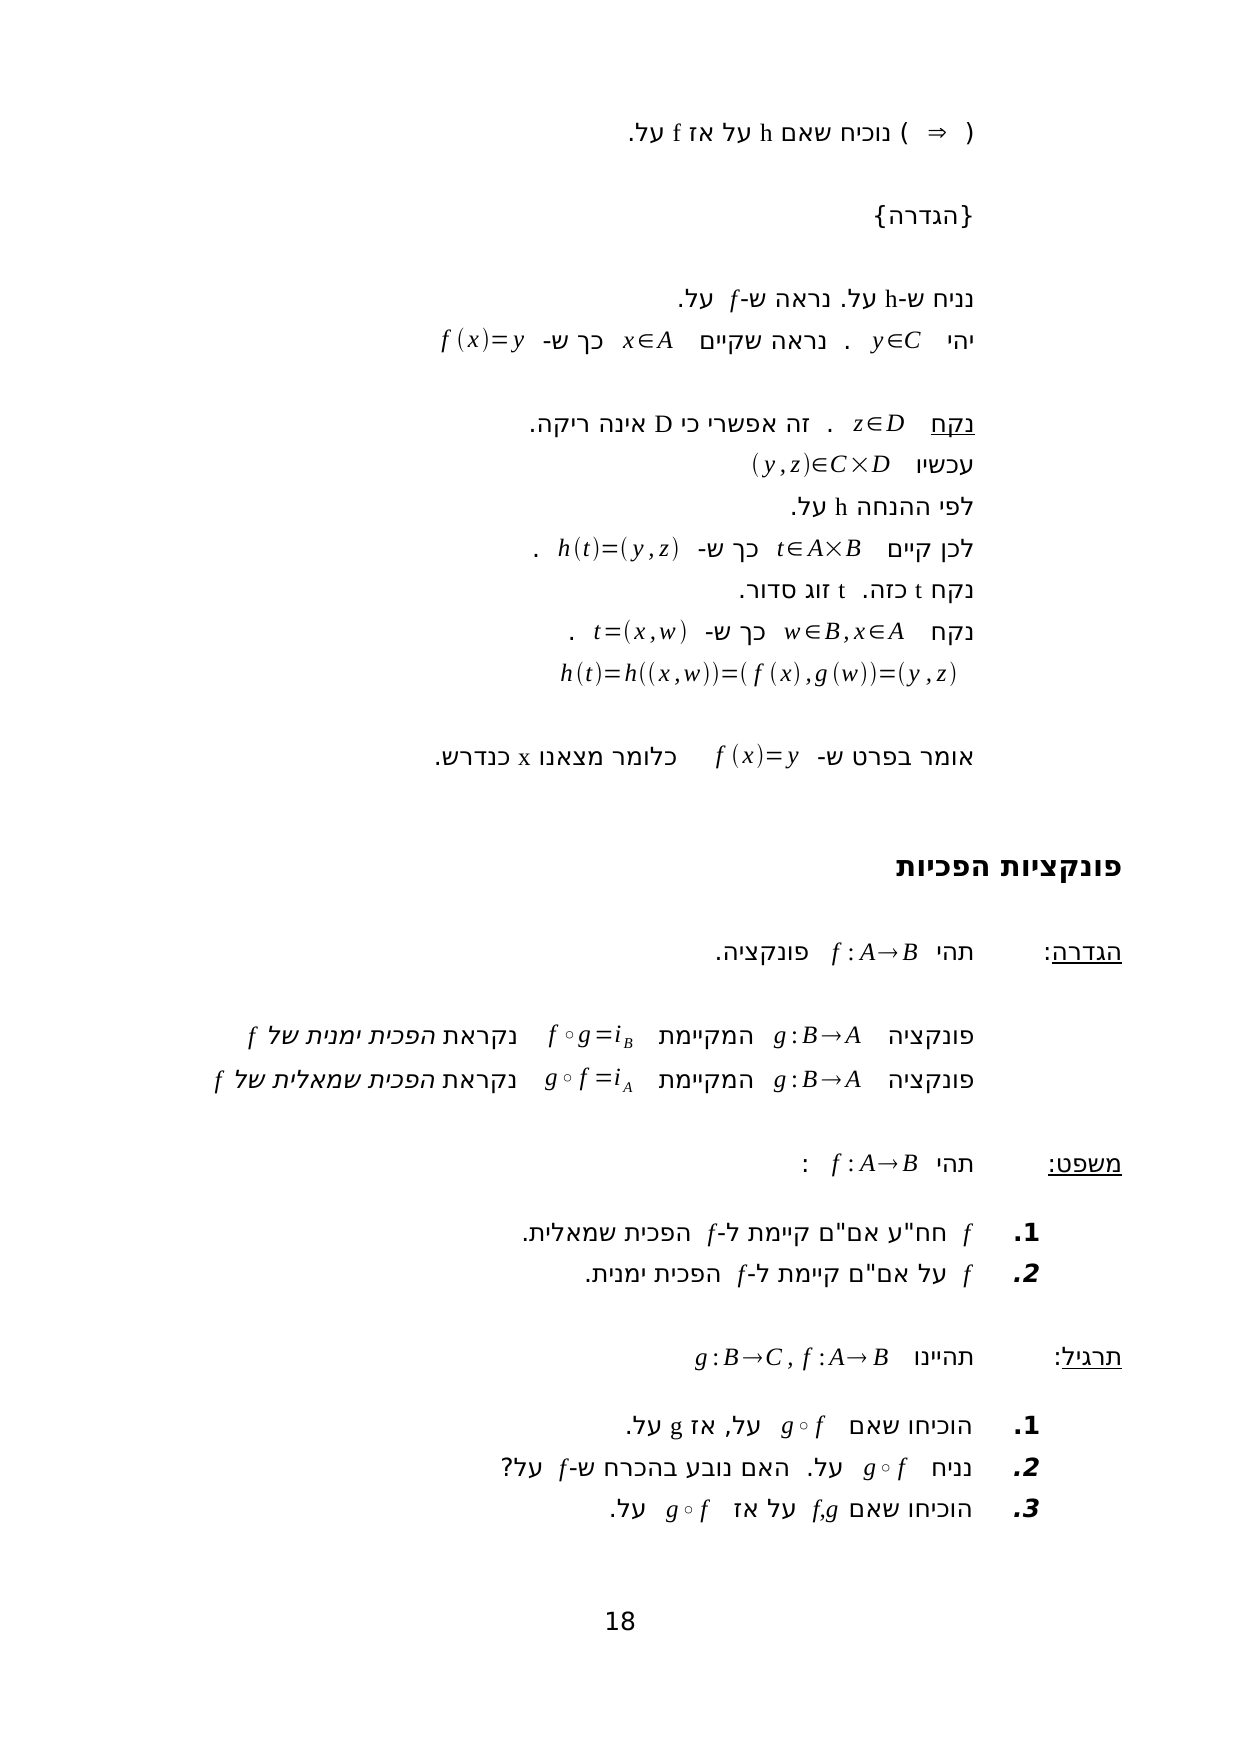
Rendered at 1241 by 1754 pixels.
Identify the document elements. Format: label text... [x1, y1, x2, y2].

list נניח על. האם נובע בהכרח ש-f על? [118, 1453, 1040, 1482]
subtitle פונקציות הפכיות [118, 849, 1122, 883]
text הגדרה: תהיפונקציה. [118, 937, 1122, 966]
text פונקציה המקיימת נקראת הפכית ימנית של f [118, 1020, 974, 1052]
text אומר בפרט ש- כלומר מצאנו x כנדרש. [118, 742, 974, 771]
text פונקציה המקיימת נקראת הפכית שמאלית של f [118, 1064, 974, 1095]
text נקח t כזה. t זוג סדור. [118, 576, 974, 605]
text {הגדרה} [118, 201, 974, 230]
list הוכיחו שאם f,g על אז על. [118, 1494, 1040, 1524]
list f על אם"ם קיימת ל-f הפכית ימנית. [118, 1259, 1040, 1289]
text לכן קיים כך ש-. [118, 534, 974, 563]
text נקח . זה אפשרי כי D אינה ריקה. [118, 409, 974, 438]
text נניח ש-h על. נראה ש-f על. [118, 284, 974, 313]
text משפט: תהי: [118, 1149, 1122, 1178]
text עכשיו [118, 451, 974, 480]
list הוכיחו שאם על, אז g על. [118, 1411, 1040, 1440]
text יהי . נראה שקיים כך ש- [118, 326, 974, 355]
list f חח"ע אם"ם קיימת ל-f הפכית שמאלית. [118, 1218, 1040, 1247]
text () נוכיח שאם h על אז f על. [118, 118, 974, 147]
text נקח כך ש-. [118, 617, 974, 647]
text תרגיל: תהיינו [118, 1342, 1122, 1372]
text לפי ההנחה h על. [118, 492, 974, 521]
